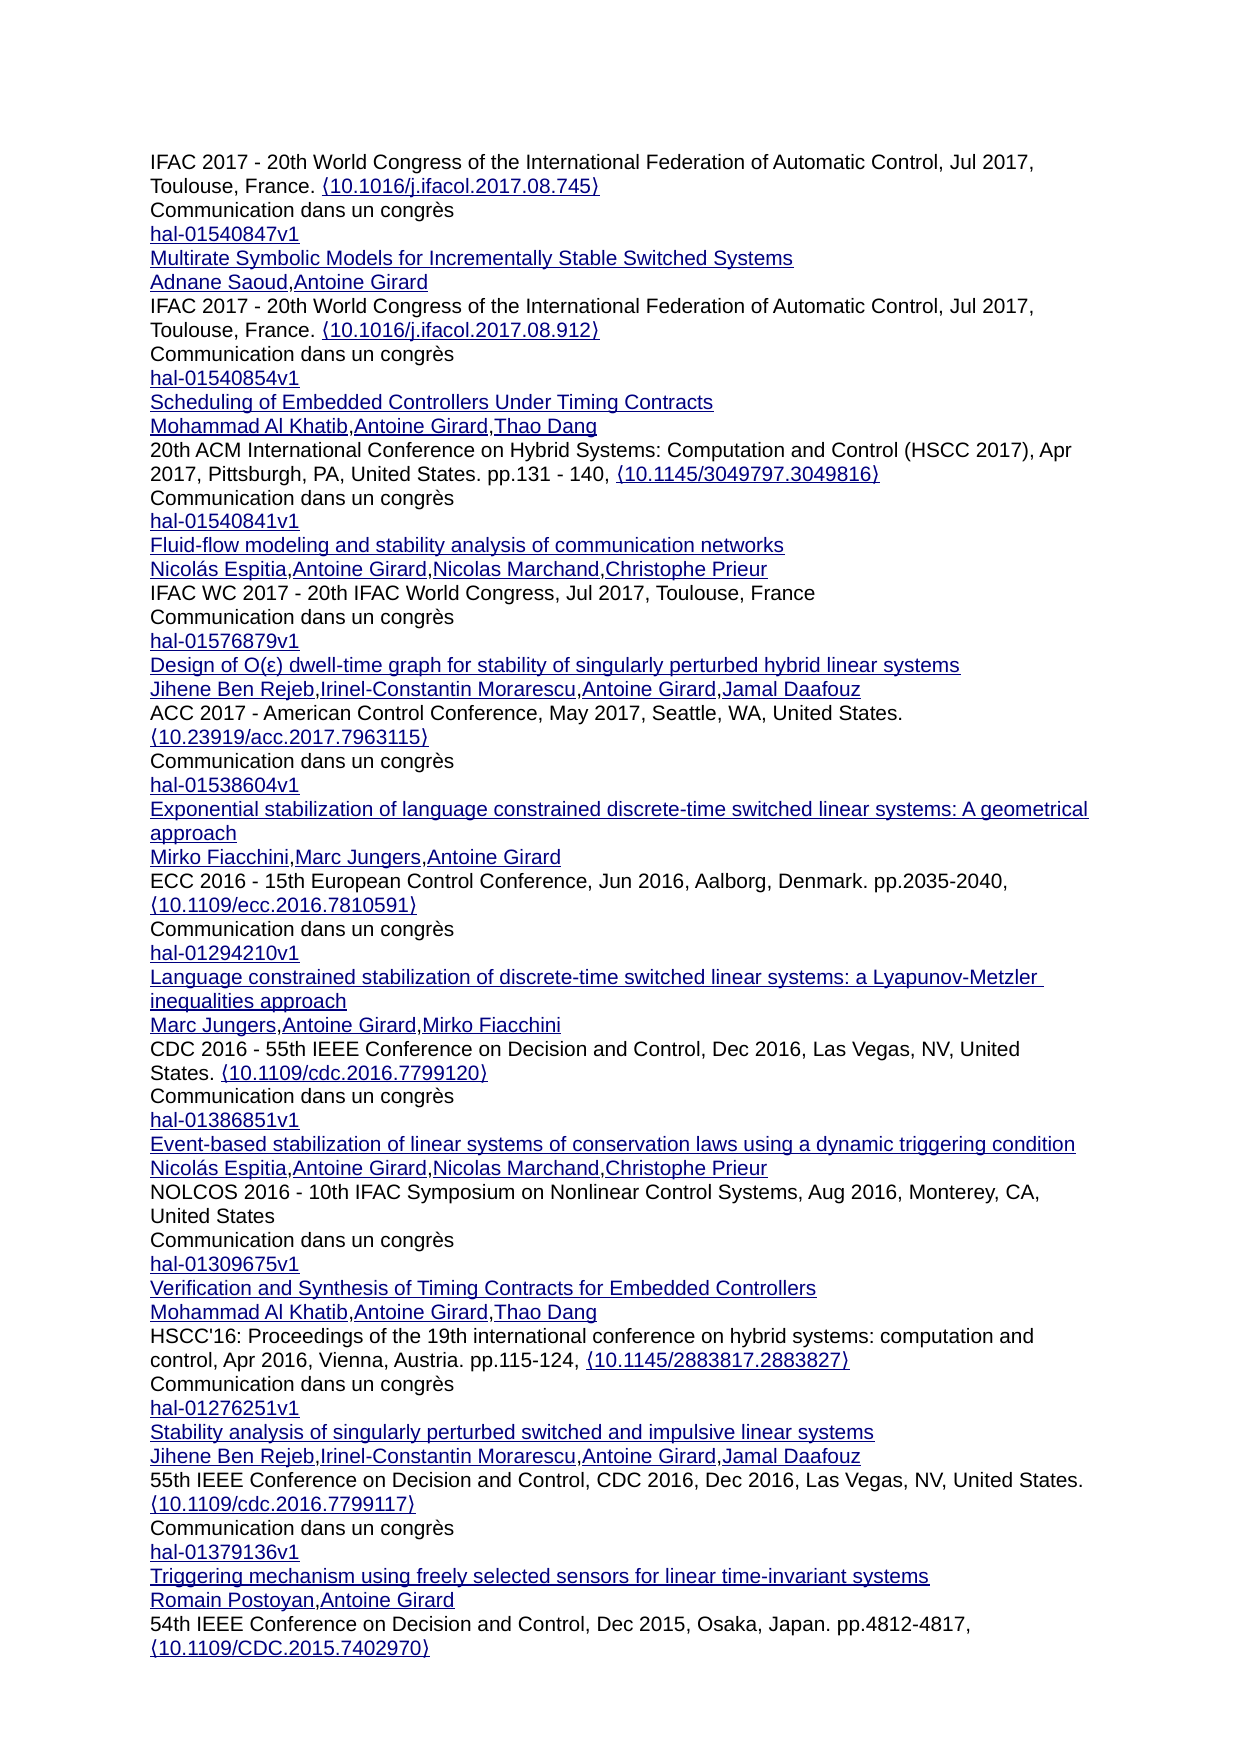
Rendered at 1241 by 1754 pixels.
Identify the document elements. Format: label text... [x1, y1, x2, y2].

table_cell Language constrained stabilization of discrete-time switched linear systems: a Lyapunov-Metzler inequalities approach Marc Jungers,Antoine Girard,Mirko Fiacchini CDC 2016 - 55th IEEE Conference on Decision and Control, Dec 2016, Las Vegas, NV, United States. ⟨10.1109/cdc.2016.7799120⟩ Communication dans un congrès hal-01386851v1 [150, 965, 1090, 1132]
table_cell Multirate Symbolic Models for Incrementally Stable Switched Systems Adnane Saoud,Antoine Girard IFAC 2017 - 20th World Congress of the International Federation of Automatic Control, Jul 2017, Toulouse, France. ⟨10.1016/j.ifacol.2017.08.912⟩ Communication dans un congrès hal-01540854v1 [150, 246, 1090, 389]
table_cell Design of O(ε) dwell-time graph for stability of singularly perturbed hybrid linear systems Jihene Ben Rejeb,Irinel-Constantin Morarescu,Antoine Girard,Jamal Daafouz ACC 2017 - American Control Conference, May 2017, Seattle, WA, United States. ⟨10.23919/acc.2017.7963115⟩ Communication dans un congrès hal-01538604v1 [150, 653, 1090, 797]
table_cell Fluid-flow modeling and stability analysis of communication networks Nicolás Espitia,Antoine Girard,Nicolas Marchand,Christophe Prieur IFAC WC 2017 - 20th IFAC World Congress, Jul 2017, Toulouse, France Communication dans un congrès hal-01576879v1 [150, 533, 1090, 653]
table_cell Verification and Synthesis of Timing Contracts for Embedded Controllers Mohammad Al Khatib,Antoine Girard,Thao Dang HSCC'16: Proceedings of the 19th international conference on hybrid systems: computation and control, Apr 2016, Vienna, Austria. pp.115-124, ⟨10.1145/2883817.2883827⟩ Communication dans un congrès hal-01276251v1 [150, 1276, 1090, 1420]
table_cell Exponential stabilization of language constrained discrete-time switched linear systems: A geometrical approach Mirko Fiacchini,Marc Jungers,Antoine Girard ECC 2016 - 15th European Control Conference, Jun 2016, Aalborg, Denmark. pp.2035-2040, ⟨10.1109/ecc.2016.7810591⟩ Communication dans un congrès hal-01294210v1 [150, 797, 1090, 964]
table_cell Event-based stabilization of linear systems of conservation laws using a dynamic triggering condition Nicolás Espitia,Antoine Girard,Nicolas Marchand,Christophe Prieur NOLCOS 2016 - 10th IFAC Symposium on Nonlinear Control Systems, Aug 2016, Monterey, CA, United States Communication dans un congrès hal-01309675v1 [150, 1132, 1090, 1276]
table_cell IFAC 2017 - 20th World Congress of the International Federation of Automatic Control, Jul 2017, Toulouse, France. ⟨10.1016/j.ifacol.2017.08.745⟩ Communication dans un congrès hal-01540847v1 [150, 150, 1090, 246]
table_cell Scheduling of Embedded Controllers Under Timing Contracts Mohammad Al Khatib,Antoine Girard,Thao Dang 20th ACM International Conference on Hybrid Systems: Computation and Control (HSCC 2017), Apr 2017, Pittsburgh, PA, United States. pp.131 - 140, ⟨10.1145/3049797.3049816⟩ Communication dans un congrès hal-01540841v1 [150, 390, 1090, 533]
table_cell Triggering mechanism using freely selected sensors for linear time-invariant systems Romain Postoyan,Antoine Girard 54th IEEE Conference on Decision and Control, Dec 2015, Osaka, Japan. pp.4812-4817, ⟨10.1109/CDC.2015.7402970⟩ [150, 1564, 1090, 1659]
table_cell Stability analysis of singularly perturbed switched and impulsive linear systems Jihene Ben Rejeb,Irinel-Constantin Morarescu,Antoine Girard,Jamal Daafouz 55th IEEE Conference on Decision and Control, CDC 2016, Dec 2016, Las Vegas, NV, United States. ⟨10.1109/cdc.2016.7799117⟩ Communication dans un congrès hal-01379136v1 [150, 1420, 1090, 1563]
